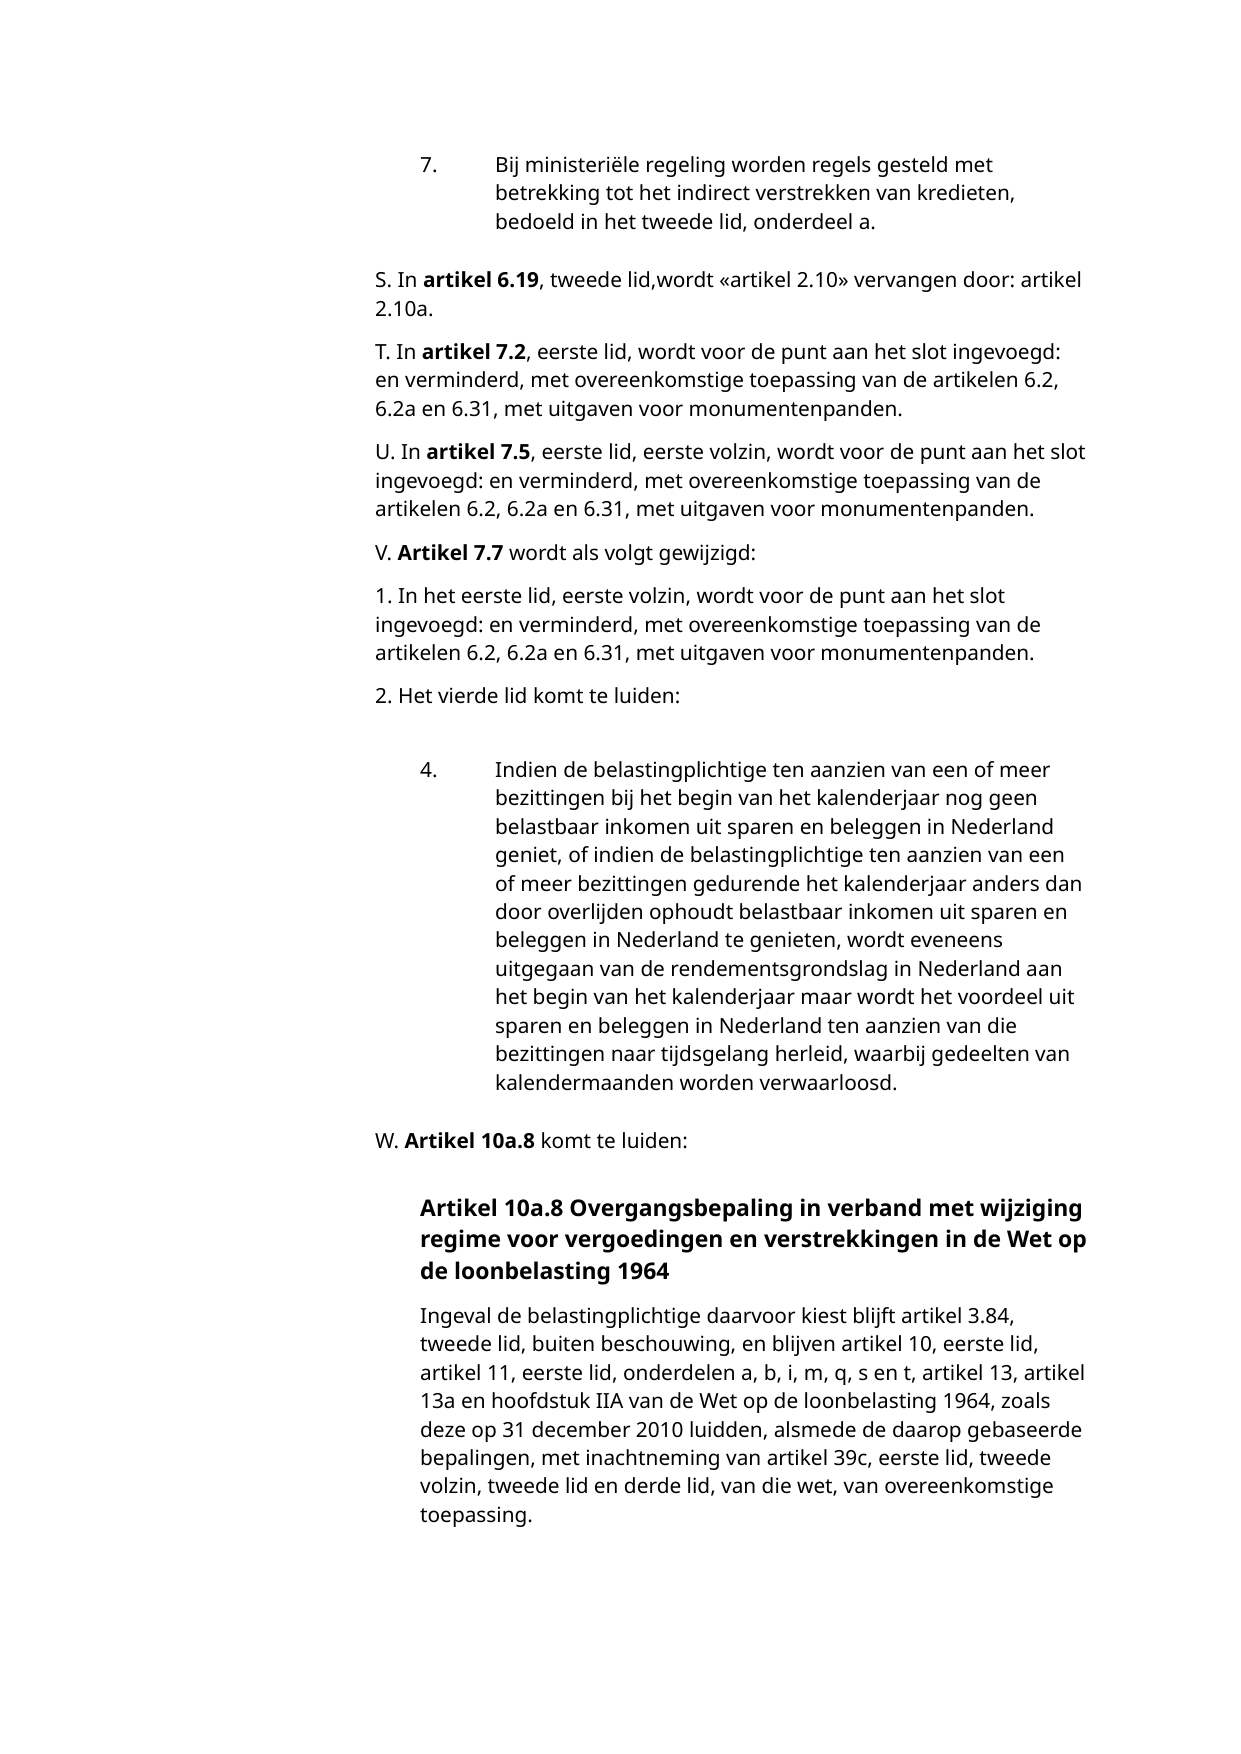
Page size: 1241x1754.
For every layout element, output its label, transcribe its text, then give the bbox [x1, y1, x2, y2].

text W. Artikel 10a.8 komt te luiden: [375, 1126, 1090, 1155]
text S. In artikel 6.19, tweede lid,wordt «artikel 2.10» vervangen door: artikel 2.10a. [375, 265, 1090, 322]
text V. Artikel 7.7 wordt als volgt gewijzigd: [375, 538, 1090, 566]
subtitle Artikel 10a.8 Overgangsbepaling in verband met wijziging regime voor vergoedingen en verstrekkingen in de Wet op de loonbelasting 1964 [420, 1192, 1090, 1286]
text 1. In het eerste lid, eerste volzin, wordt voor de punt aan het slot ingevoegd: en verminderd, met overeenkomstige toepassing van de artikelen 6.2, 6.2a en 6.31, met uitgaven voor monumentenpanden. [375, 581, 1090, 667]
list Bij ministeriële regeling worden regels gesteld met betrekking tot het indirect verstrekken van kredieten, bedoeld in het tweede lid, onderdeel a. [420, 150, 1090, 235]
text T. In artikel 7.2, eerste lid, wordt voor de punt aan het slot ingevoegd: en verminderd, met overeenkomstige toepassing van de artikelen 6.2, 6.2a en 6.31, met uitgaven voor monumentenpanden. [375, 337, 1090, 422]
list Indien de belastingplichtige ten aanzien van een of meer bezittingen bij het begin van het kalenderjaar nog geen belastbaar inkomen uit sparen en beleggen in Nederland geniet, of indien de belastingplichtige ten aanzien van een of meer bezittingen gedurende het kalenderjaar anders dan door overlijden ophoudt belastbaar inkomen uit sparen en beleggen in Nederland te genieten, wordt eveneens uitgegaan van de rendementsgrondslag in Nederland aan het begin van het kalenderjaar maar wordt het voordeel uit sparen en beleggen in Nederland ten aanzien van die bezittingen naar tijdsgelang herleid, waarbij gedeelten van kalendermaanden worden verwaarloosd. [420, 755, 1090, 1096]
text Ingeval de belastingplichtige daarvoor kiest blijft artikel 3.84, tweede lid, buiten beschouwing, en blijven artikel 10, eerste lid, artikel 11, eerste lid, onderdelen a, b, i, m, q, s en t, artikel 13, artikel 13a en hoofdstuk IIA van de Wet op de loonbelasting 1964, zoals deze op 31 december 2010 luidden, alsmede de daarop gebaseerde bepalingen, met inachtneming van artikel 39c, eerste lid, tweede volzin, tweede lid en derde lid, van die wet, van overeenkomstige toepassing. [420, 1301, 1090, 1528]
text 2. Het vierde lid komt te luiden: [375, 682, 1090, 710]
text U. In artikel 7.5, eerste lid, eerste volzin, wordt voor de punt aan het slot ingevoegd: en verminderd, met overeenkomstige toepassing van de artikelen 6.2, 6.2a en 6.31, met uitgaven voor monumentenpanden. [375, 437, 1090, 523]
